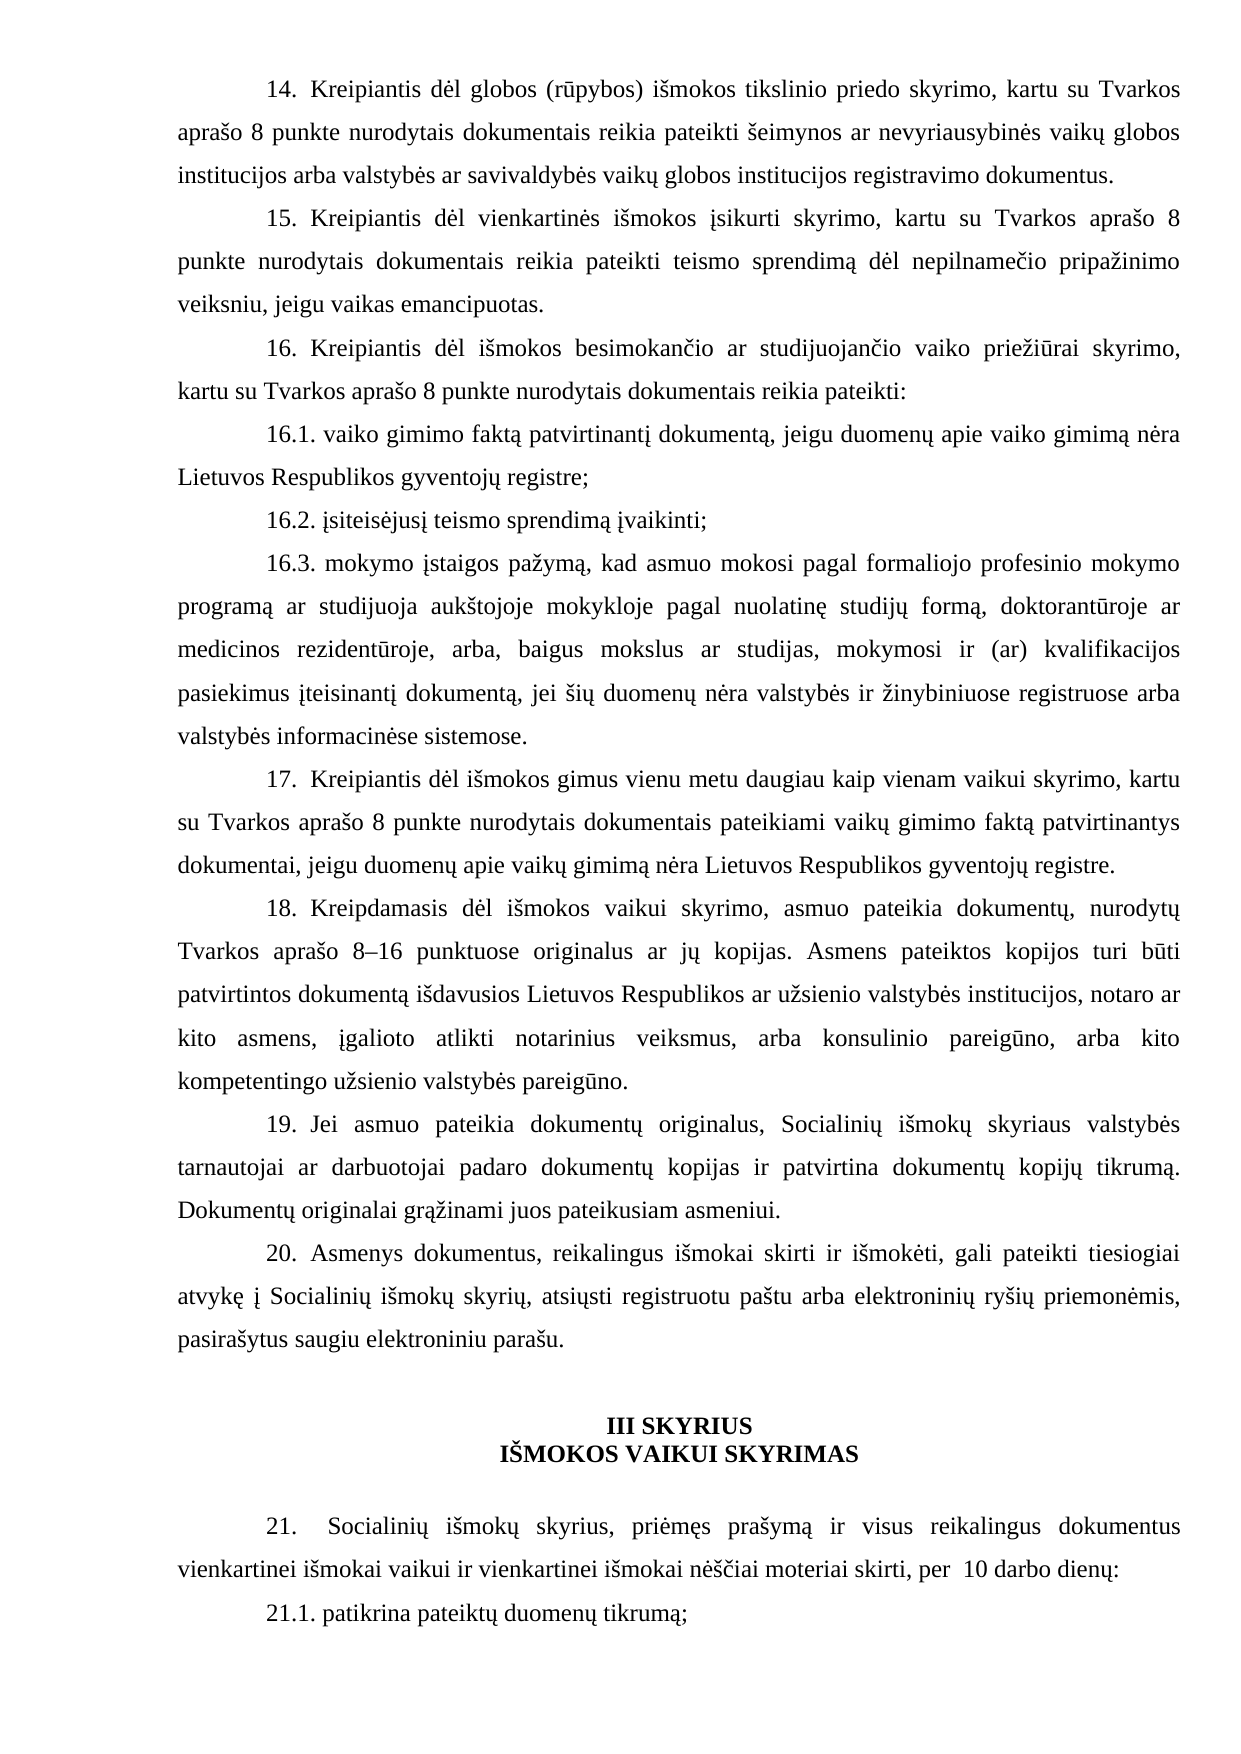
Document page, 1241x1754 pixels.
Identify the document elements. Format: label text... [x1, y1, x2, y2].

text 16. Kreipiantis dėl išmokos besimokančio ar studijuojančio vaiko priežiūrai skyrimo, kartu su Tvarkos aprašo 8 punkte nurodytais dokumentais reikia pateikti: [177, 333, 1181, 404]
text 21.1. patikrina pateiktų duomenų tikrumą; [177, 1598, 1181, 1626]
text 17. Kreipiantis dėl išmokos gimus vienu metu daugiau kaip vienam vaikui skyrimo, kartu su Tvarkos aprašo 8 punkte nurodytais dokumentais pateikiami vaikų gimimo faktą patvirtinantys dokumentai, jeigu duomenų apie vaikų gimimą nėra Lietuvos Respublikos gyventojų registre. [177, 764, 1181, 879]
text 15. Kreipiantis dėl vienkartinės išmokos įsikurti skyrimo, kartu su Tvarkos aprašo 8 punkte nurodytais dokumentais reikia pateikti teismo sprendimą dėl nepilnamečio pripažinimo veiksniu, jeigu vaikas emancipuotas. [177, 203, 1181, 318]
text 20. Asmenys dokumentus, reikalingus išmokai skirti ir išmokėti, gali pateikti tiesiogiai atvykę į Socialinių išmokų skyrių, atsiųsti registruotu paštu arba elektroninių ryšių priemonėmis, pasirašytus saugiu elektroniniu parašu. [177, 1238, 1181, 1353]
text 14. Kreipiantis dėl globos (rūpybos) išmokos tikslinio priedo skyrimo, kartu su Tvarkos aprašo 8 punkte nurodytais dokumentais reikia pateikti šeimynos ar nevyriausybinės vaikų globos institucijos arba valstybės ar savivaldybės vaikų globos institucijos registravimo dokumentus. [177, 74, 1181, 189]
text 16.3. mokymo įstaigos pažymą, kad asmuo mokosi pagal formaliojo profesinio mokymo programą ar studijuoja aukštojoje mokykloje pagal nuolatinę studijų formą, doktorantūroje ar medicinos rezidentūroje, arba, baigus mokslus ar studijas, mokymosi ir (ar) kvalifikacijos pasiekimus įteisinantį dokumentą, jei šių duomenų nėra valstybės ir žinybiniuose registruose arba valstybės informacinėse sistemose. [177, 548, 1181, 749]
text IŠMOKOS VAIKUI SKYRIMAS [177, 1439, 1181, 1468]
text 16.2. įsiteisėjusį teismo sprendimą įvaikinti; [177, 505, 1181, 534]
text 19. Jei asmuo pateikia dokumentų originalus, Socialinių išmokų skyriaus valstybės tarnautojai ar darbuotojai padaro dokumentų kopijas ir patvirtina dokumentų kopijų tikrumą. Dokumentų originalai grąžinami juos pateikusiam asmeniui. [177, 1109, 1181, 1224]
text III SKYRIUS [177, 1411, 1181, 1439]
text 18. Kreipdamasis dėl išmokos vaikui skyrimo, asmuo pateikia dokumentų, nurodytų Tvarkos aprašo 8–16 punktuose originalus ar jų kopijas. Asmens pateiktos kopijos turi būti patvirtintos dokumentą išdavusios Lietuvos Respublikos ar užsienio valstybės institucijos, notaro ar kito asmens, įgalioto atlikti notarinius veiksmus, arba konsulinio pareigūno, arba kito kompetentingo užsienio valstybės pareigūno. [177, 893, 1181, 1094]
text 16.1. vaiko gimimo faktą patvirtinantį dokumentą, jeigu duomenų apie vaiko gimimą nėra Lietuvos Respublikos gyventojų registre; [177, 419, 1181, 491]
text 21. Socialinių išmokų skyrius, priėmęs prašymą ir visus reikalingus dokumentus vienkartinei išmokai vaikui ir vienkartinei išmokai nėščiai moteriai skirti, per 10 darbo dienų: [177, 1511, 1181, 1583]
